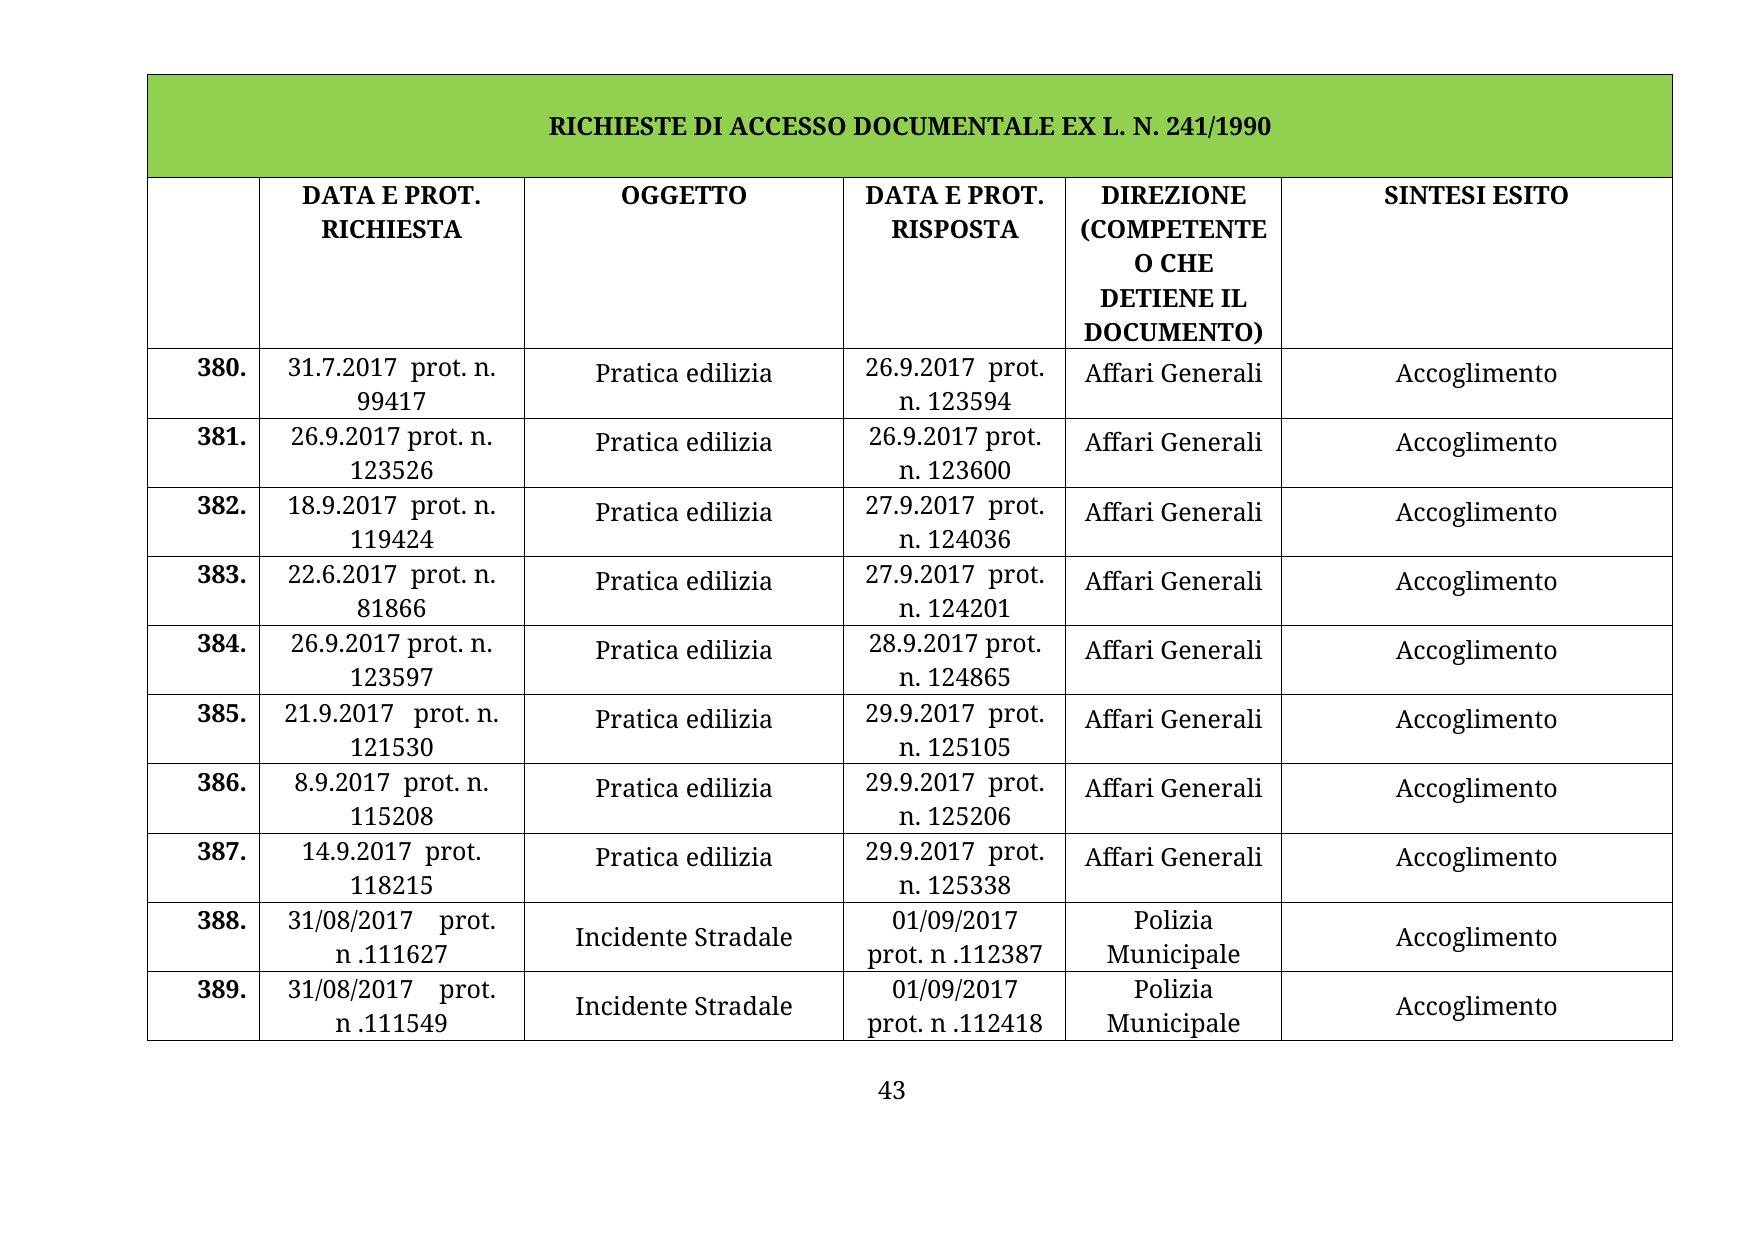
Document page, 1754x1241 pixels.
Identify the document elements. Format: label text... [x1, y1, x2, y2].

table_cell Pratica edilizia [525, 764, 843, 832]
table_cell [148, 557, 259, 625]
table_cell 21.9.2017 prot. n. 121530 [260, 695, 524, 763]
table_cell DATA E PROT. RISPOSTA [844, 178, 1065, 348]
table_cell OGGETTO [525, 178, 843, 348]
table_cell Pratica edilizia [525, 419, 843, 487]
table_cell DIREZIONE (COMPETENTE O CHE DETIENE IL DOCUMENTO) [1066, 178, 1281, 348]
table_cell 01/09/2017 prot. n .112418 [844, 972, 1065, 1040]
table_cell Pratica edilizia [525, 626, 843, 694]
table_cell Affari Generali [1066, 557, 1281, 625]
table_cell [148, 903, 259, 971]
table_cell Accoglimento [1282, 349, 1672, 417]
table_cell [148, 178, 259, 348]
table_cell Pratica edilizia [525, 488, 843, 556]
table_cell 27.9.2017 prot. n. 124036 [844, 488, 1065, 556]
table_cell 26.9.2017 prot. n. 123594 [844, 349, 1065, 417]
table_cell [148, 626, 259, 694]
table_cell 31/08/2017 prot. n .111627 [260, 903, 524, 971]
table_cell 18.9.2017 prot. n. 119424 [260, 488, 524, 556]
table_cell Affari Generali [1066, 834, 1281, 902]
table_cell Affari Generali [1066, 419, 1281, 487]
table_cell [148, 349, 259, 417]
table_cell Accoglimento [1282, 626, 1672, 694]
table_cell [148, 419, 259, 487]
table_cell Incidente Stradale [525, 903, 843, 971]
table_cell 29.9.2017 prot. n. 125105 [844, 695, 1065, 763]
table_cell 8.9.2017 prot. n. 115208 [260, 764, 524, 832]
table_cell SINTESI ESITO [1282, 178, 1672, 348]
table_cell 01/09/2017 prot. n .112387 [844, 903, 1065, 971]
table_header RICHIESTE DI ACCESSO DOCUMENTALE EX L. N. 241/1990 [148, 75, 1672, 177]
table_cell Affari Generali [1066, 764, 1281, 832]
table_cell 27.9.2017 prot. n. 124201 [844, 557, 1065, 625]
table_cell 26.9.2017 prot. n. 123526 [260, 419, 524, 487]
table_cell 29.9.2017 prot. n. 125206 [844, 764, 1065, 832]
table_cell [148, 764, 259, 832]
table_cell Polizia Municipale [1066, 903, 1281, 971]
table_cell 29.9.2017 prot. n. 125338 [844, 834, 1065, 902]
table_cell Affari Generali [1066, 349, 1281, 417]
table_cell Pratica edilizia [525, 349, 843, 417]
table_cell [148, 695, 259, 763]
table_cell Accoglimento [1282, 834, 1672, 902]
table_cell [148, 488, 259, 556]
table_cell 14.9.2017 prot. 118215 [260, 834, 524, 902]
table_cell Affari Generali [1066, 695, 1281, 763]
table_cell 31.7.2017 prot. n. 99417 [260, 349, 524, 417]
table_cell 22.6.2017 prot. n. 81866 [260, 557, 524, 625]
table_cell 28.9.2017 prot. n. 124865 [844, 626, 1065, 694]
table_cell Accoglimento [1282, 903, 1672, 971]
table_cell Incidente Stradale [525, 972, 843, 1040]
table_cell Pratica edilizia [525, 557, 843, 625]
table_cell Pratica edilizia [525, 695, 843, 763]
table_cell Accoglimento [1282, 695, 1672, 763]
table_cell Accoglimento [1282, 488, 1672, 556]
table_cell 26.9.2017 prot. n. 123597 [260, 626, 524, 694]
table_cell Polizia Municipale [1066, 972, 1281, 1040]
table_cell 26.9.2017 prot. n. 123600 [844, 419, 1065, 487]
table_cell Affari Generali [1066, 626, 1281, 694]
table_cell Accoglimento [1282, 764, 1672, 832]
table_cell [148, 834, 259, 902]
table_cell DATA E PROT. RICHIESTA [260, 178, 524, 348]
table_cell Accoglimento [1282, 557, 1672, 625]
table_cell [148, 972, 259, 1040]
table_cell Accoglimento [1282, 419, 1672, 487]
table_cell 31/08/2017 prot. n .111549 [260, 972, 524, 1040]
table_cell Pratica edilizia [525, 834, 843, 902]
table_cell Affari Generali [1066, 488, 1281, 556]
table_cell Accoglimento [1282, 972, 1672, 1040]
